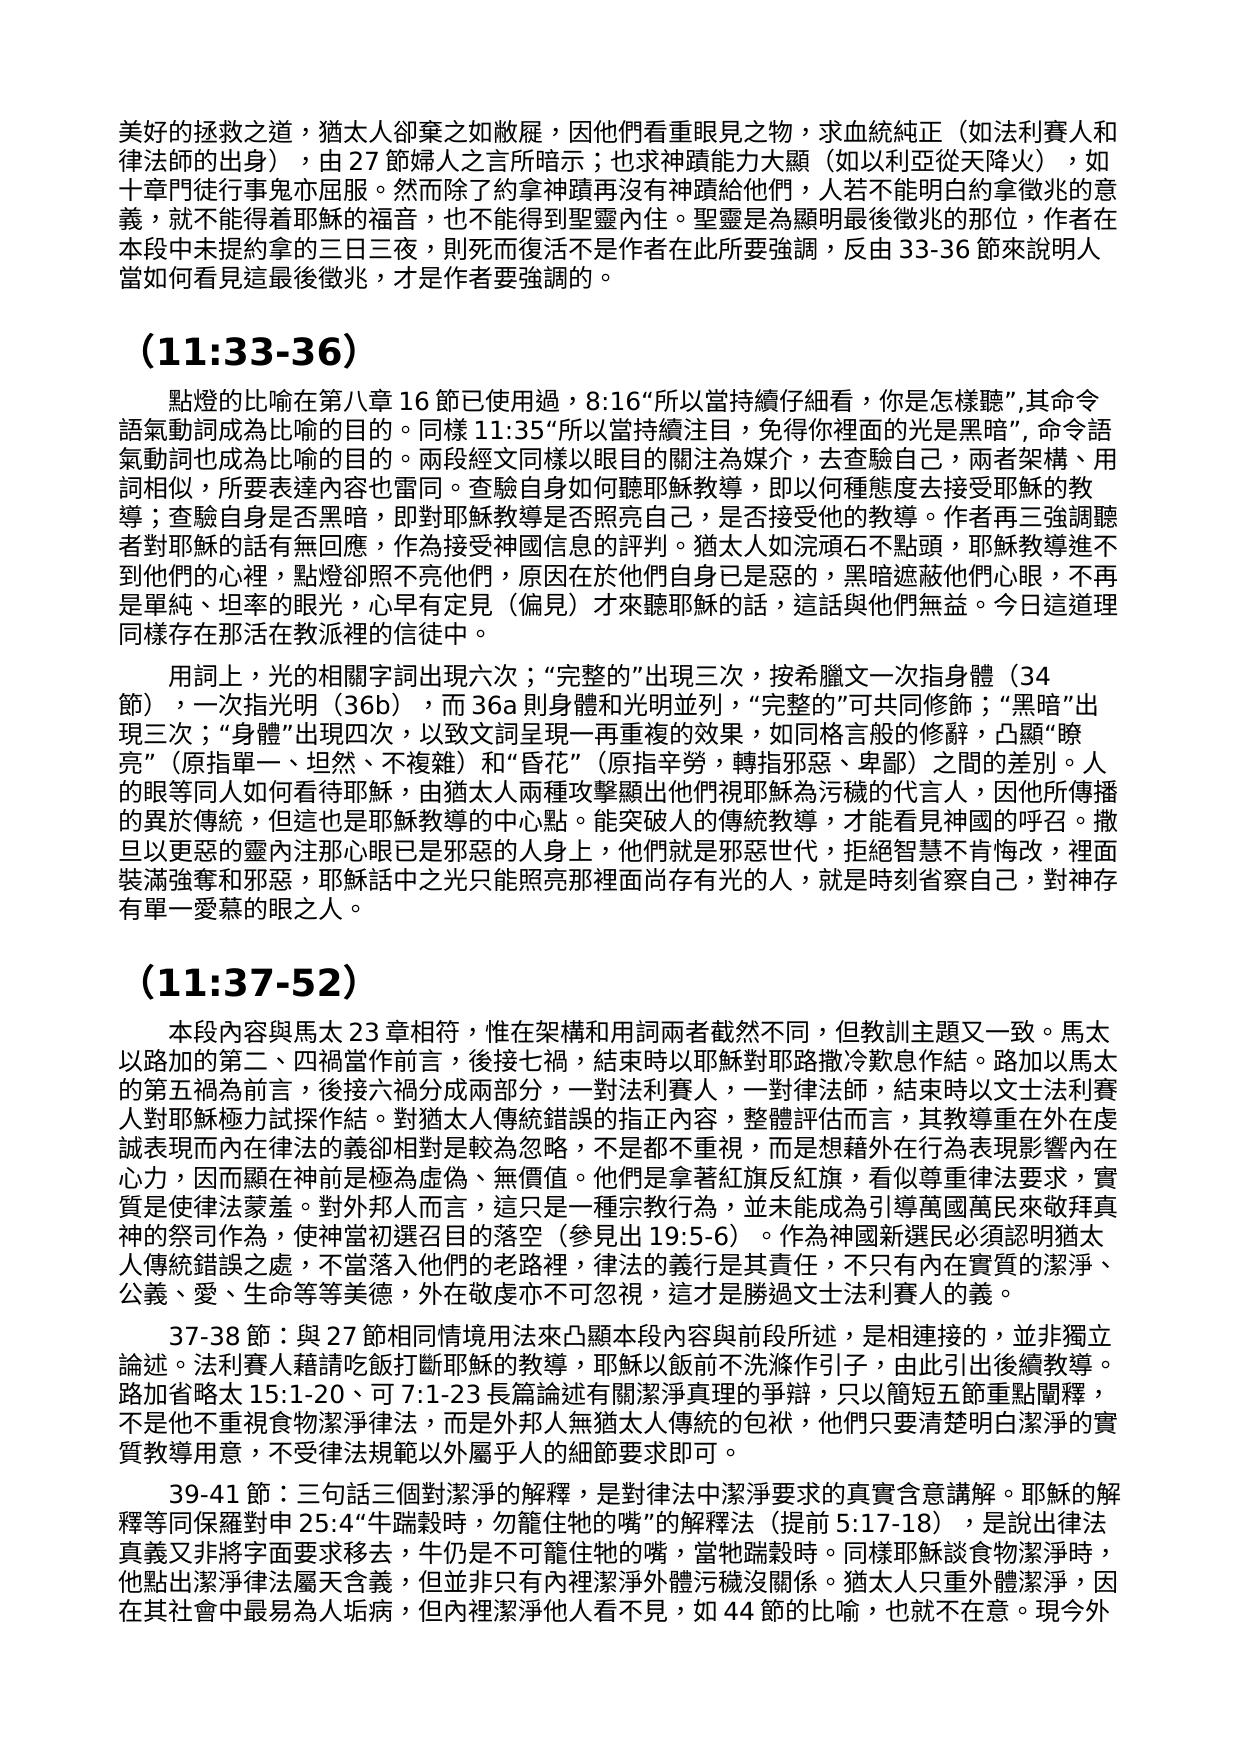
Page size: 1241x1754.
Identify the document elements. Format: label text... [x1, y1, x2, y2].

subtitle （11:33-36） [118, 331, 1122, 374]
text 37-38節：與27節相同情境用法來凸顯本段內容與前段所述，是相連接的，並非獨立論述。法利賽人藉請吃飯打斷耶穌的教導，耶穌以飯前不洗滌作引子，由此引出後續教導。路加省略太15:1-20、可7:1-23長篇論述有關潔淨真理的爭辯，只以簡短五節重點闡釋，不是他不重視食物潔淨律法，而是外邦人無猶太人傳統的包袱，他們只要清楚明白潔淨的實質教導用意，不受律法規範以外屬乎人的細節要求即可。 [118, 1322, 1122, 1468]
subtitle （11:37-52） [118, 962, 1122, 1005]
text 用詞上，光的相關字詞出現六次；“完整的”出現三次，按希臘文一次指身體（34節），一次指光明（36b），而36a則身體和光明並列，“完整的”可共同修飾；“黑暗”出現三次；“身體”出現四次，以致文詞呈現一再重複的效果，如同格言般的修辭，凸顯“瞭亮”（原指單一、坦然、不複雜）和“昏花”（原指辛勞，轉指邪惡、卑鄙）之間的差別。人的眼等同人如何看待耶穌，由猶太人兩種攻擊顯出他們視耶穌為污穢的代言人，因他所傳播的異於傳統，但這也是耶穌教導的中心點。能突破人的傳統教導，才能看見神國的呼召。撒旦以更惡的靈內注那心眼已是邪惡的人身上，他們就是邪惡世代，拒絕智慧不肯悔改，裡面裝滿強奪和邪惡，耶穌話中之光只能照亮那裡面尚存有光的人，就是時刻省察自己，對神存有單一愛慕的眼之人。 [118, 662, 1122, 924]
text 本段內容與馬太23章相符，惟在架構和用詞兩者截然不同，但教訓主題又一致。馬太以路加的第二、四禍當作前言，後接七禍，結束時以耶穌對耶路撒冷歎息作結。路加以馬太的第五禍為前言，後接六禍分成兩部分，一對法利賽人，一對律法師，結束時以文士法利賽人對耶穌極力試探作結。對猶太人傳統錯誤的指正內容，整體評估而言，其教導重在外在虔誠表現而內在律法的義卻相對是較為忽略，不是都不重視，而是想藉外在行為表現影響內在心力，因而顯在神前是極為虛偽、無價值。他們是拿著紅旗反紅旗，看似尊重律法要求，實質是使律法蒙羞。對外邦人而言，這只是一種宗教行為，並未能成為引導萬國萬民來敬拜真神的祭司作為，使神當初選召目的落空（參見出19:5-6）。作為神國新選民必須認明猶太人傳統錯誤之處，不當落入他們的老路裡，律法的義行是其責任，不只有內在實質的潔淨、公義、愛、生命等等美德，外在敬虔亦不可忽視，這才是勝過文士法利賽人的義。 [118, 1018, 1122, 1309]
text 39-41節：三句話三個對潔淨的解釋，是對律法中潔淨要求的真實含意講解。耶穌的解釋等同保羅對申25:4“牛踹穀時，勿籠住牠的嘴”的解釋法（提前5:17-18），是說出律法真義又非將字面要求移去，牛仍是不可籠住牠的嘴，當牠踹穀時。同樣耶穌談食物潔淨時，他點出潔淨律法屬天含義，但並非只有內裡潔淨外體污穢沒關係。猶太人只重外體潔淨，因在其社會中最易為人垢病，但內裡潔淨他人看不見，如44節的比喻，也就不在意。現今外 [118, 1480, 1122, 1626]
text 點燈的比喻在第八章16節已使用過，8:16“所以當持續仔細看，你是怎樣聽”,其命令語氣動詞成為比喻的目的。同樣11:35“所以當持續注目，免得你裡面的光是黑暗”, 命令語氣動詞也成為比喻的目的。兩段經文同樣以眼目的關注為媒介，去查驗自己，兩者架構、用詞相似，所要表達內容也雷同。查驗自身如何聽耶穌教導，即以何種態度去接受耶穌的教導；查驗自身是否黑暗，即對耶穌教導是否照亮自己，是否接受他的教導。作者再三強調聽者對耶穌的話有無回應，作為接受神國信息的評判。猶太人如浣頑石不點頭，耶穌教導進不到他們的心裡，點燈卻照不亮他們，原因在於他們自身已是惡的，黑暗遮蔽他們心眼，不再是單純、坦率的眼光，心早有定見（偏見）才來聽耶穌的話，這話與他們無益。今日這道理同樣存在那活在教派裡的信徒中。 [118, 387, 1122, 649]
text 美好的拯救之道，猶太人卻棄之如敝屣，因他們看重眼見之物，求血統純正（如法利賽人和律法師的出身），由27節婦人之言所暗示；也求神蹟能力大顯（如以利亞從天降火），如十章門徒行事鬼亦屈服。然而除了約拿神蹟再沒有神蹟給他們，人若不能明白約拿徵兆的意義，就不能得着耶穌的福音，也不能得到聖靈內住。聖靈是為顯明最後徵兆的那位，作者在本段中未提約拿的三日三夜，則死而復活不是作者在此所要強調，反由33-36節來說明人當如何看見這最後徵兆，才是作者要強調的。 [118, 118, 1122, 293]
